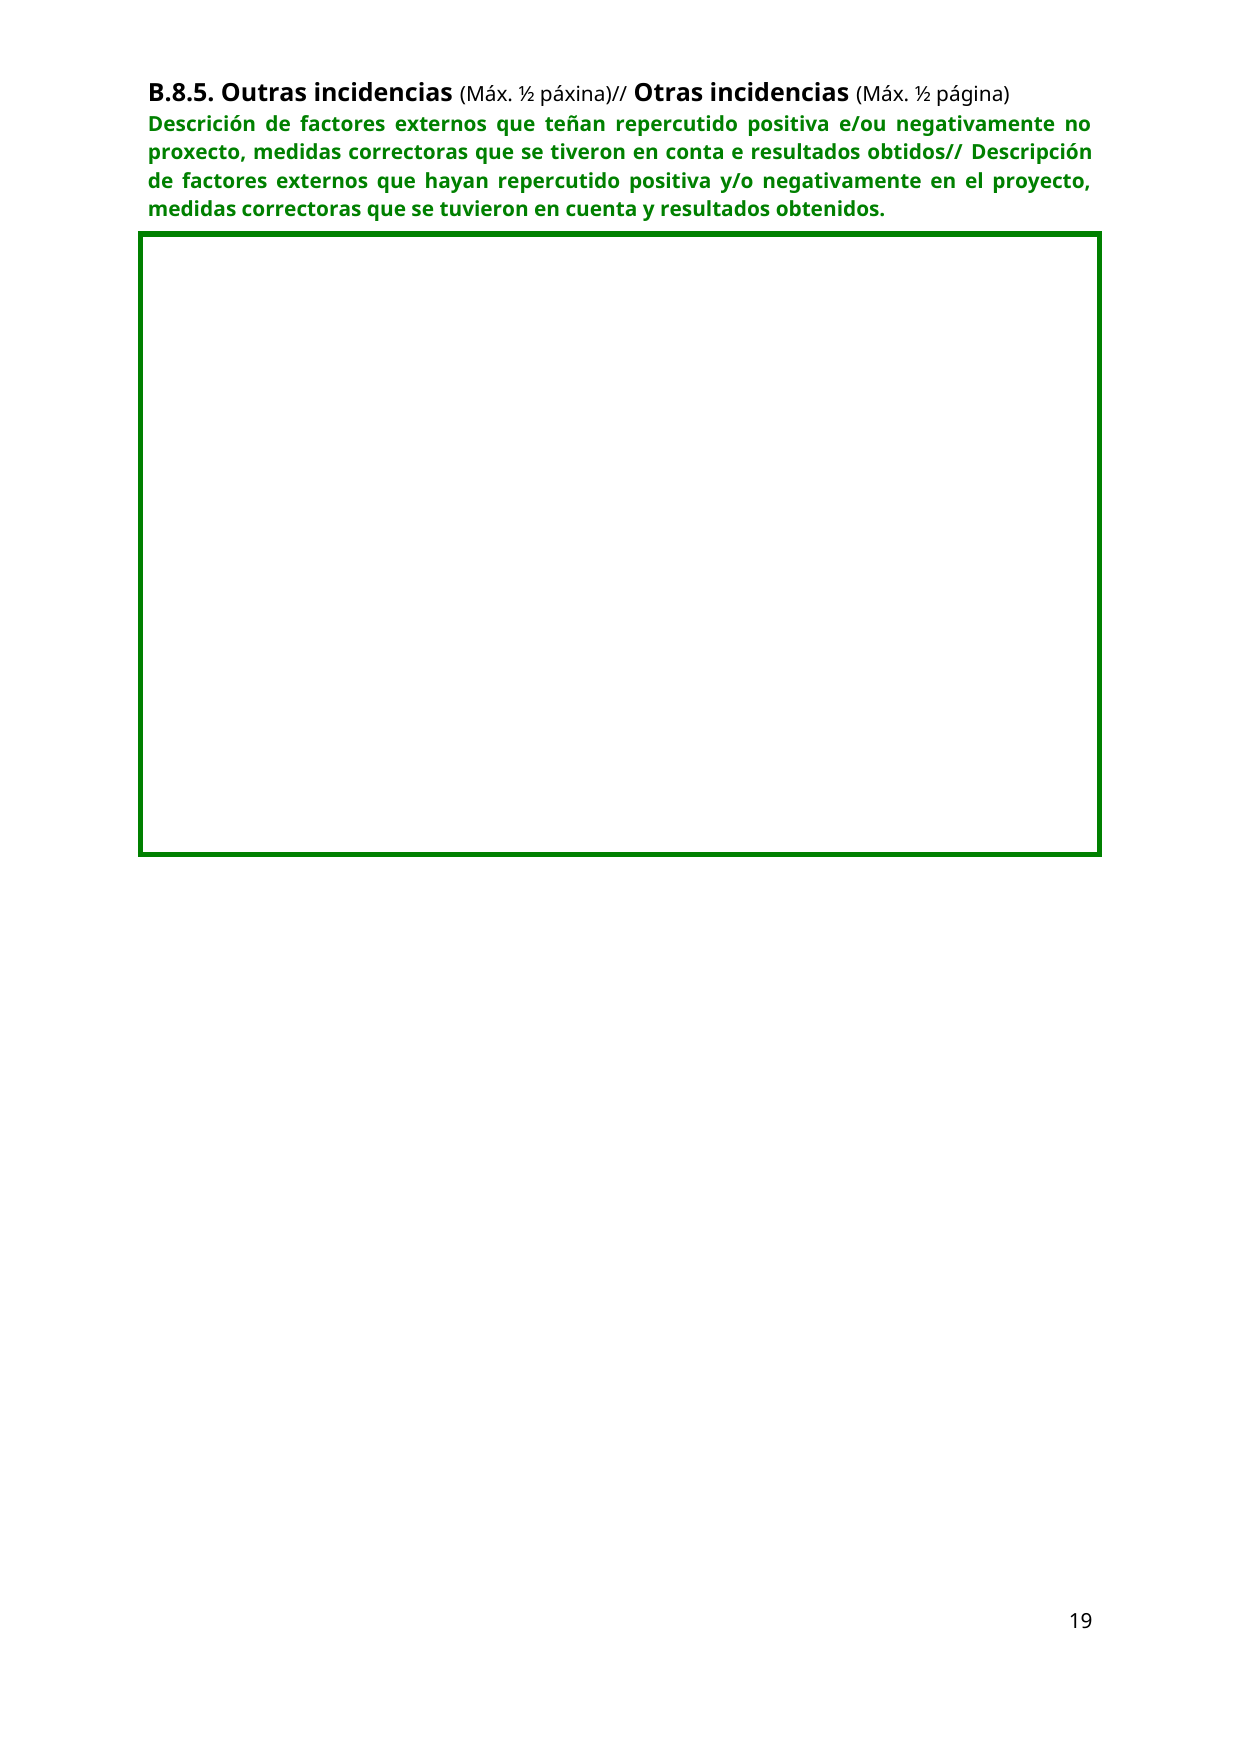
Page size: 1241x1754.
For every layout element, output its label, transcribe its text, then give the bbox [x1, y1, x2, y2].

text Descrición de factores externos que teñan repercutido positiva e/ou negativamente no proxecto, medidas correctoras que se tiveron en conta e resultados obtidos// Descripción de factores externos que hayan repercutido positiva y/o negativamente en el proyecto, medidas correctoras que se tuvieron en cuenta y resultados obtenidos. [148, 109, 1092, 223]
table_header [143, 237, 1097, 852]
text B.8.5. Outras incidencias (Máx. ½ páxina)// Otras incidencias (Máx. ½ página) [148, 75, 1092, 109]
